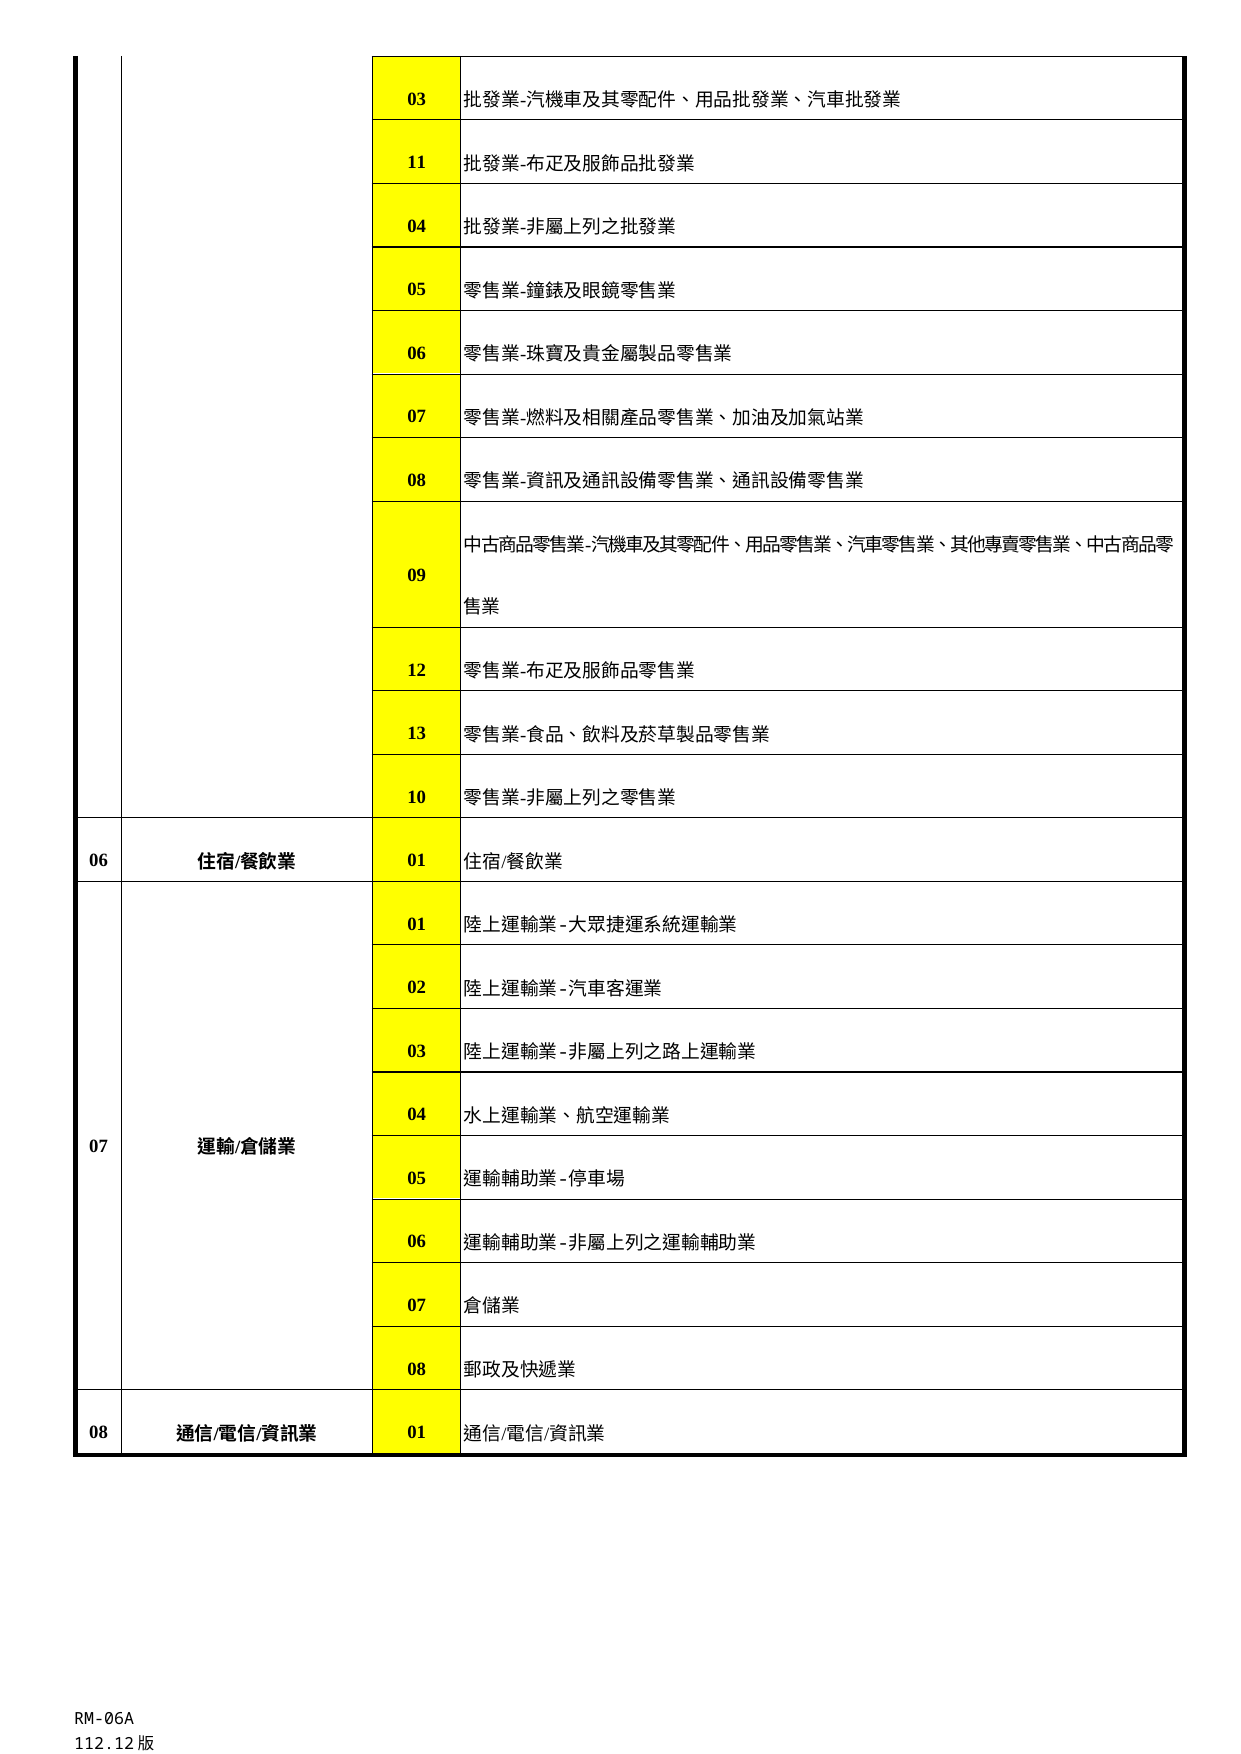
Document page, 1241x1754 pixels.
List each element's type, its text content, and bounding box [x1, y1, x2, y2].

table_cell 郵政及快遞業 [461, 1327, 1182, 1389]
table_cell 03 [373, 1009, 460, 1071]
table_cell 08 [373, 1327, 460, 1389]
table_cell [78, 56, 121, 817]
table_cell 運輸/倉儲業 [122, 882, 372, 1389]
table_cell 零售業-食品、飲料及菸草製品零售業 [461, 691, 1182, 754]
table_cell 批發業-非屬上列之批發業 [461, 184, 1182, 246]
table_cell 零售業-布疋及服飾品零售業 [461, 628, 1182, 690]
table_cell 通信/電信/資訊業 [122, 1390, 372, 1453]
table_cell 13 [373, 691, 460, 754]
table_cell 批發業-布疋及服飾品批發業 [461, 120, 1182, 183]
table_cell 10 [373, 755, 460, 817]
table_cell 住宿/餐飲業 [461, 818, 1182, 881]
table_cell [461, 1520, 1184, 1645]
table_cell 零售業-珠寶及貴金屬製品零售業 [461, 311, 1182, 373]
table_cell 01 [373, 882, 460, 944]
table_cell 零售業-燃料及相關產品零售業、加油及加氣站業 [461, 375, 1182, 437]
table_cell 07 [373, 1263, 460, 1326]
table_cell 09 [373, 502, 460, 627]
table_cell [122, 56, 372, 817]
table_cell 07 [373, 375, 460, 437]
table_cell 01 [373, 818, 460, 881]
table_cell [75, 1457, 121, 1520]
table_cell 08 [78, 1390, 121, 1453]
table_cell 04 [373, 1073, 460, 1135]
table_cell 06 [373, 1200, 460, 1262]
table_cell 陸上運輸業-大眾捷運系統運輸業 [461, 882, 1182, 944]
table_cell [75, 1520, 121, 1645]
table_cell 03 [373, 57, 460, 119]
table_cell 運輸輔助業-停車場 [461, 1136, 1182, 1198]
table_cell 05 [373, 1136, 460, 1198]
table_cell [372, 1520, 461, 1645]
table_cell 07 [78, 882, 121, 1389]
table_cell 運輸輔助業-非屬上列之運輸輔助業 [461, 1200, 1182, 1262]
table_cell [121, 1457, 372, 1520]
table_cell 02 [373, 945, 460, 1008]
table_cell 11 [373, 120, 460, 183]
table_cell 批發業-汽機車及其零配件、用品批發業、汽車批發業 [461, 57, 1182, 119]
table_cell 陸上運輸業-非屬上列之路上運輸業 [461, 1009, 1182, 1071]
table_cell 水上運輸業、航空運輸業 [461, 1073, 1182, 1135]
table_cell 住宿/餐飲業 [122, 818, 372, 881]
table_cell 08 [373, 438, 460, 501]
table_cell 01 [373, 1390, 460, 1453]
table_cell 零售業-鐘錶及眼鏡零售業 [461, 248, 1182, 310]
table_cell 05 [373, 248, 460, 310]
table_cell 零售業-資訊及通訊設備零售業、通訊設備零售業 [461, 438, 1182, 501]
table_cell 通信/電信/資訊業 [461, 1390, 1182, 1453]
table_cell 陸上運輸業-汽車客運業 [461, 945, 1182, 1008]
table_cell 04 [373, 184, 460, 246]
table_cell 06 [373, 311, 460, 373]
table_cell 倉儲業 [461, 1263, 1182, 1326]
table_cell 12 [373, 628, 460, 690]
table_cell [461, 1457, 1184, 1520]
table_cell 06 [78, 818, 121, 881]
table_cell [372, 1457, 461, 1520]
table_cell [121, 1520, 372, 1645]
table_cell 中古商品零售業-汽機車及其零配件、用品零售業、汽車零售業、其他專賣零售業、中古商品零售業 [461, 502, 1182, 627]
table_cell 零售業-非屬上列之零售業 [461, 755, 1182, 817]
